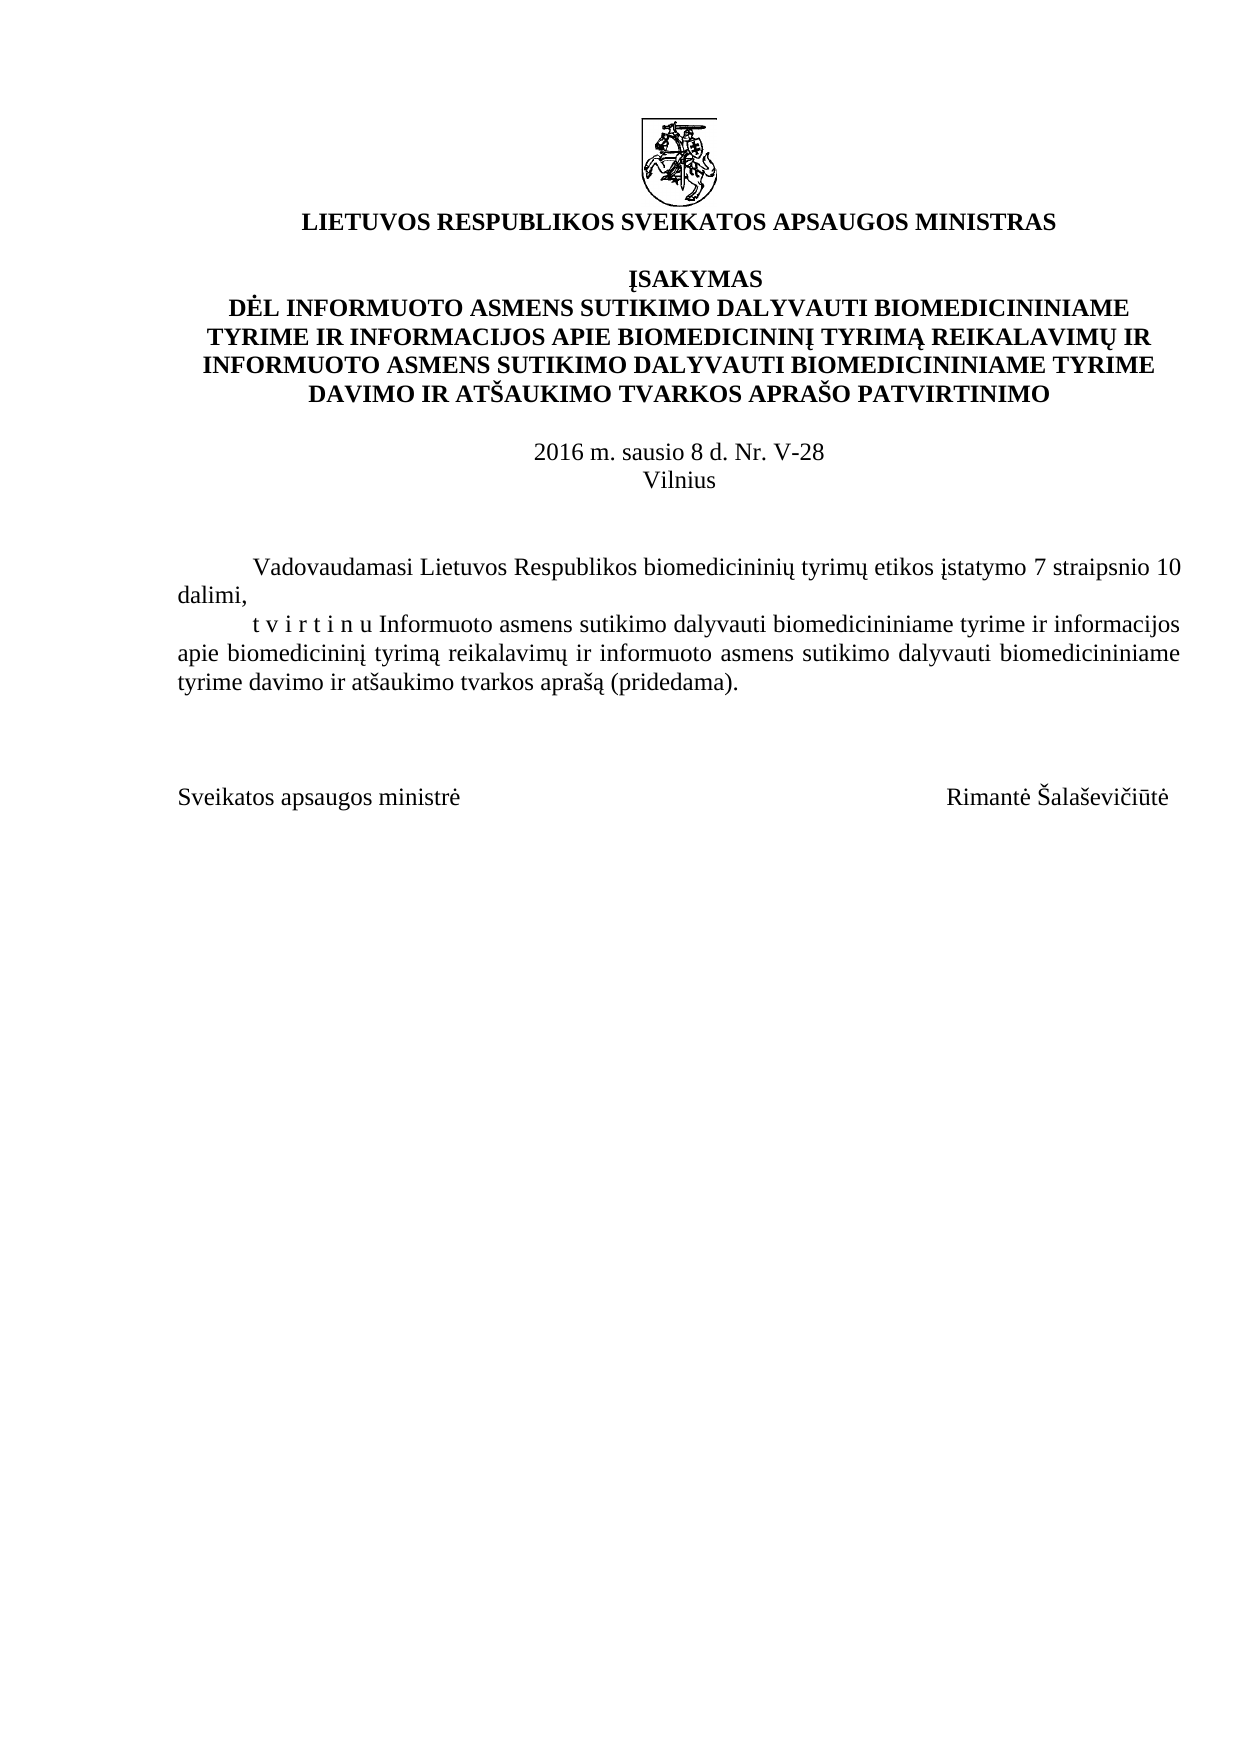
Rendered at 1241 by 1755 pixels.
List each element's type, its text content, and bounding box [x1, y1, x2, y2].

text Sveikatos apsaugos ministrė Rimantė Šalaševičiūtė [177, 782, 1181, 811]
text ĮSAKYMAS [177, 264, 1181, 293]
text t v i r t i n u Informuoto asmens sutikimo dalyvauti biomedicininiame tyrime ir informacijos apie biomedicininį tyrimą reikalavimų ir informuoto asmens sutikimo dalyvauti biomedicininiame tyrime davimo ir atšaukimo tvarkos aprašą (pridedama). [177, 609, 1181, 696]
text 2016 m. sausio 8 d. Nr. V-28 [177, 437, 1181, 466]
text Vadovaudamasi Lietuvos Respublikos biomedicininių tyrimų etikos įstatymo 7 straipsnio 10 dalimi, [177, 552, 1181, 609]
text Vilnius [177, 466, 1181, 494]
text DĖL INFORMUOTO ASMENS SUTIKIMO DALYVAUTI BIOMEDICININIAME TYRIME IR INFORMACIJOS APIE BIOMEDICININĮ TYRIMĄ REIKALAVIMŲ IR INFORMUOTO ASMENS SUTIKIMO DALYVAUTI BIOMEDICININIAME TYRIME DAVIMO IR ATŠAUKIMO TVARKOS APRAŠO PATVIRTINIMO [177, 293, 1181, 408]
text LIETUVOS RESPUBLIKOS SVEIKATOS APSAUGOS MINISTRAS [177, 207, 1181, 236]
